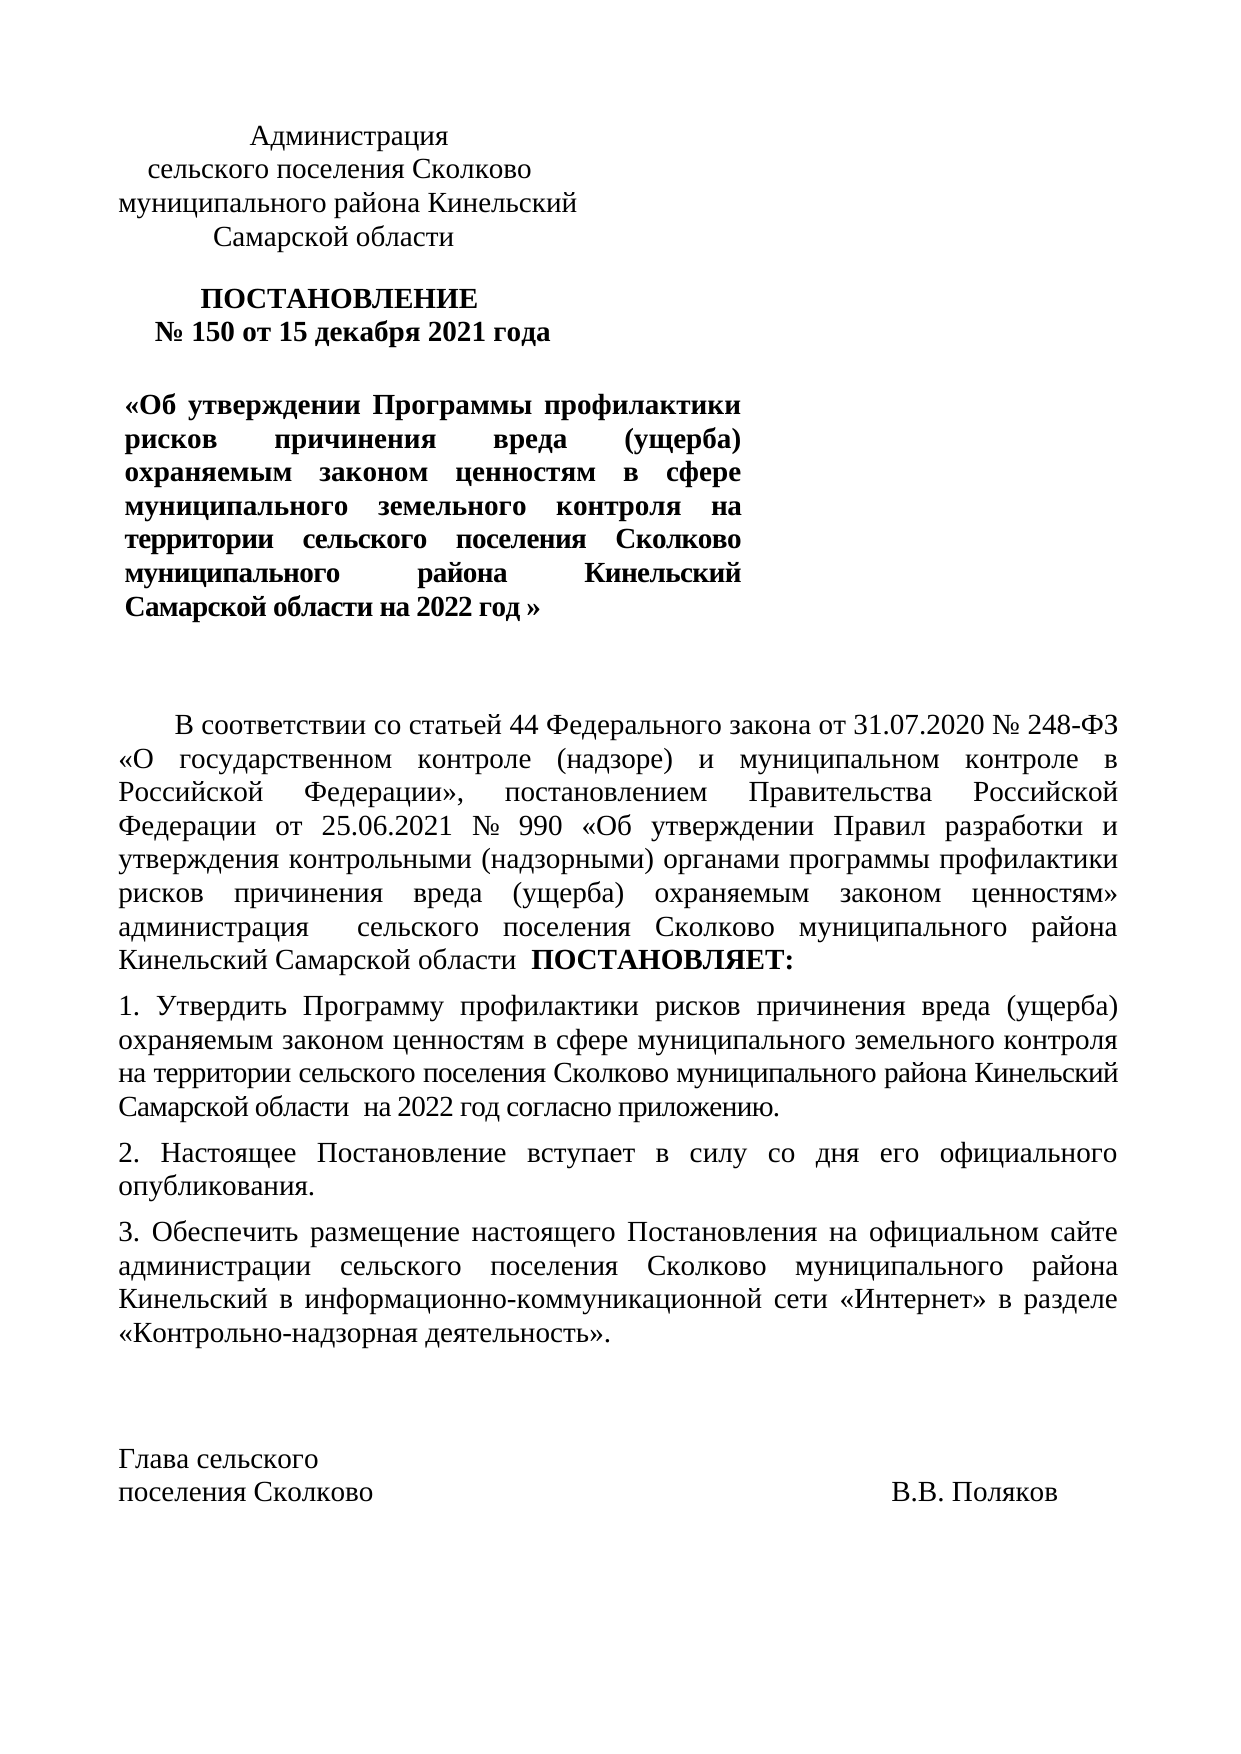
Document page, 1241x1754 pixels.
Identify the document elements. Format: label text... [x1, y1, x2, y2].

text ПОСТАНОВЛЕНИЕ [118, 281, 974, 314]
text поселения Сколково В.В. Поляков [118, 1474, 1119, 1508]
text В соответствии со статьей 44 Федерального закона от 31.07.2020 № 248-ФЗ «О государственном контроле (надзоре) и муниципальном контроле в Российской Федерации», постановлением Правительства Российской Федерации от 25.06.2021 № 990 «Об утверждении Правил разработки и утверждения контрольными (надзорными) органами программы профилактики рисков причинения вреда (ущерба) охраняемым законом ценностям» администрация сельского поселения Сколково муниципального района Кинельский Самарской области ПОСТАНОВЛЯЕТ: [118, 707, 1119, 976]
text Администрация [118, 118, 974, 152]
text 3. Обеспечить размещение настоящего Постановления на официальном сайте администрации сельского поселения Сколково муниципального района Кинельский в информационно-коммуникационной сети «Интернет» в разделе «Контрольно-надзорная деятельность». [118, 1214, 1119, 1349]
text Глава сельского [118, 1441, 1119, 1474]
text сельского поселения Сколково [118, 152, 974, 185]
text 1. Утвердить Программу профилактики рисков причинения вреда (ущерба) охраняемым законом ценностям в сфере муниципального земельного контроля на территории сельского поселения Сколково муниципального района Кинельский Самарской области на 2022 год согласно приложению. [118, 988, 1119, 1122]
text муниципального района Кинельский [118, 185, 974, 219]
table_header «Об утверждении Программы профилактики рисков причинения вреда (ущерба) охраняемым законом ценностям в сфере муниципального земельного контроля на территории сельского поселения Сколково муниципального района Кинельский Самарской области на 2022 год » [118, 382, 743, 628]
text 2. Настоящее Постановление вступает в силу со дня его официального опубликования. [118, 1135, 1119, 1202]
text Самарской области [118, 219, 974, 252]
text № 150 от 15 декабря 2021 года [118, 314, 974, 348]
